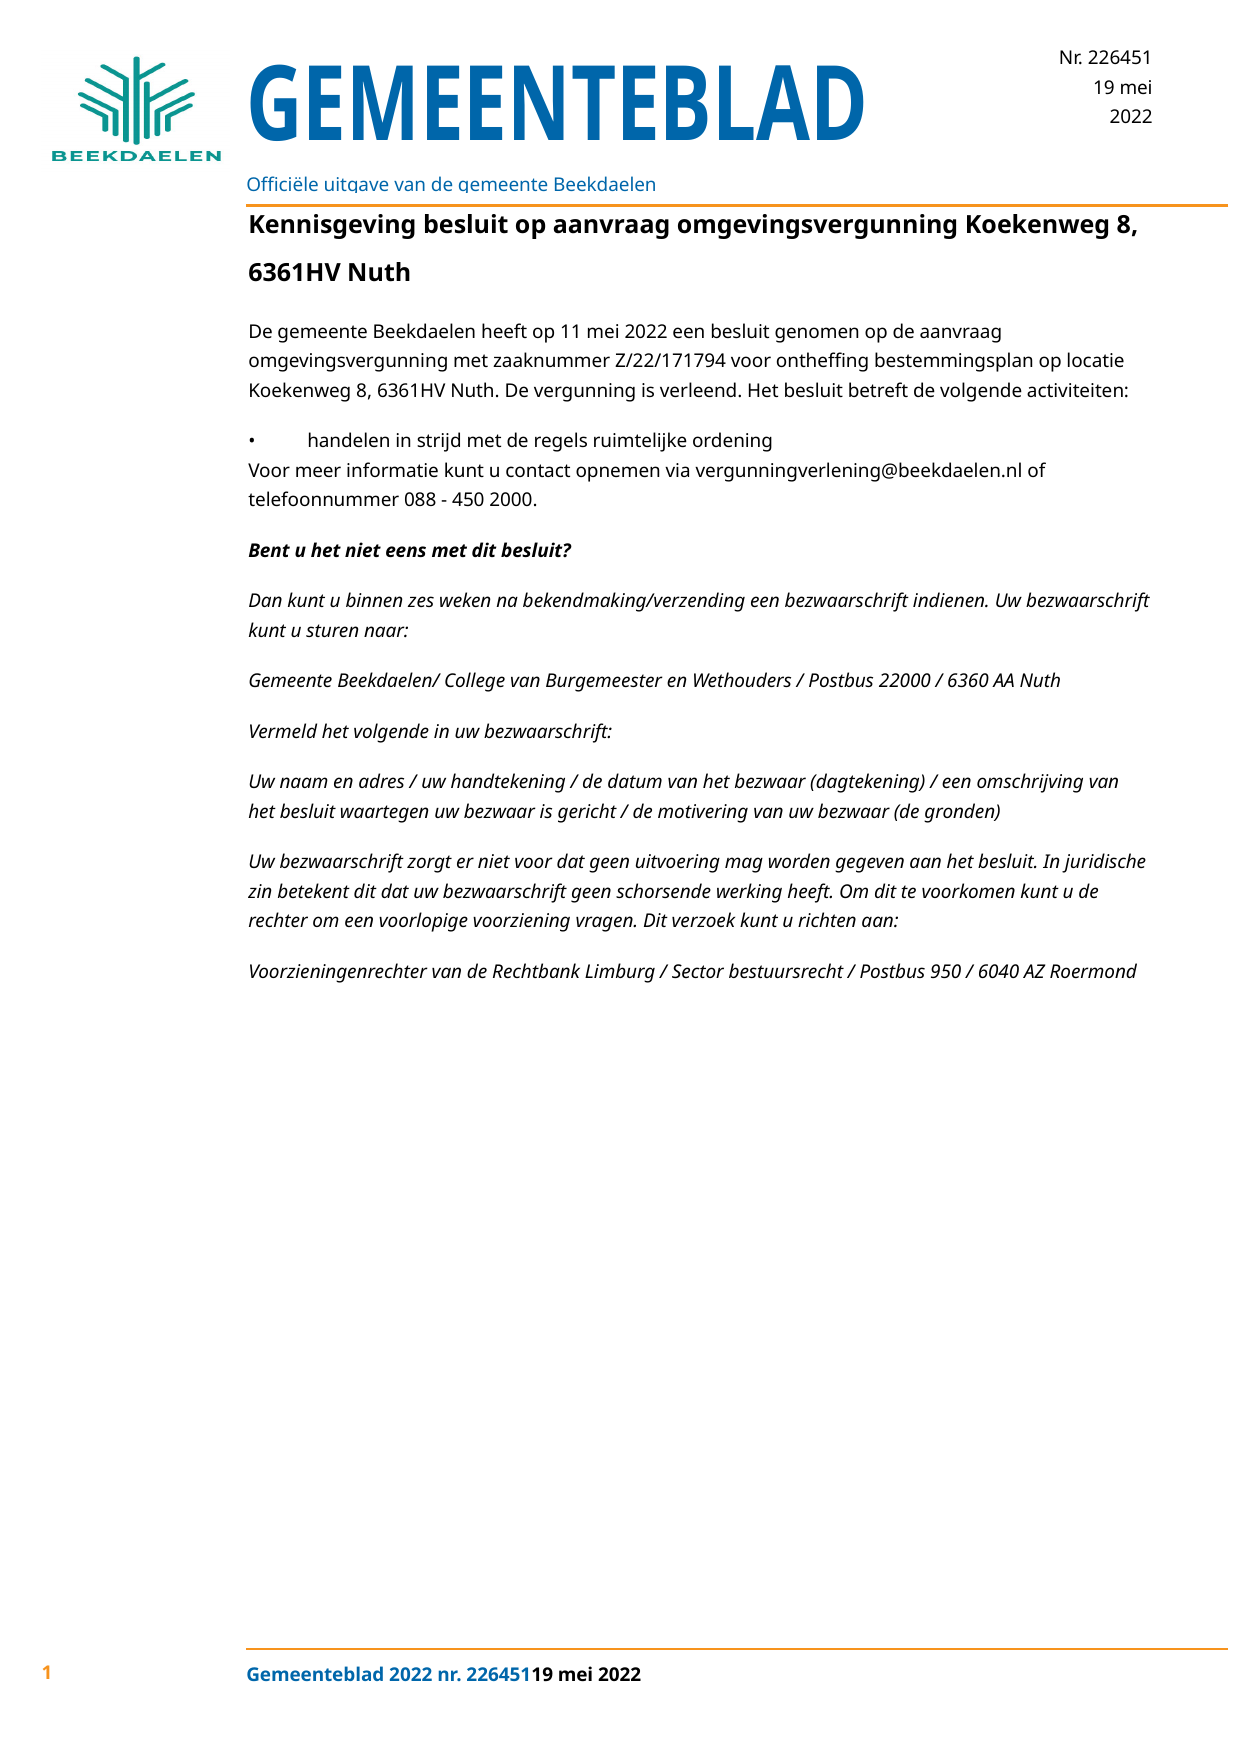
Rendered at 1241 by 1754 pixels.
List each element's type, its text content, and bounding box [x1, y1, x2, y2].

text Gemeente Beekdaelen/ College van Burgemeester en Wethouders / Postbus 22000 / 6360 AA Nuth [248, 667, 1152, 693]
text Voor meer informatie kunt u contact opnemen via vergunningverlening@beekdaelen.nl of telefoonnummer 088 - 450 2000. [248, 457, 1152, 512]
text Bent u het niet eens met dit besluit? [248, 537, 1152, 563]
text Kennisgeving besluit op aanvraag omgevingsvergunning Koekenweg 8, 6361HV Nuth [248, 207, 1152, 288]
text Uw naam en adres / uw handtekening / de datum van het bezwaar (dagtekening) / een omschrijving van het besluit waartegen uw bezwaar is gericht / de motivering van uw bezwaar (de gronden) [248, 768, 1152, 824]
text Dan kunt u binnen zes weken na bekendmaking/verzending een bezwaarschrift indienen. Uw bezwaarschrift kunt u sturen naar: [248, 587, 1152, 643]
text Vermeld het volgende in uw bezwaarschrift: [248, 718, 1152, 744]
text Voorzieningenrechter van de Rechtbank Limburg / Sector bestuursrecht / Postbus 950 / 6040 AZ Roermond [248, 958, 1152, 984]
text De gemeente Beekdaelen heeft op 11 mei 2022 een besluit genomen op de aanvraag omgevingsvergunning met zaaknummer Z/22/171794 voor ontheffing bestemmingsplan op locatie Koekenweg 8, 6361HV Nuth. De vergunning is verleend. Het besluit betreft de volgende activiteiten: [248, 318, 1152, 403]
text Uw bezwaarschrift zorgt er niet voor dat geen uitvoering mag worden gegeven aan het besluit. In juridische zin betekent dit dat uw bezwaarschrift geen schorsende werking heeft. Om dit te voorkomen kunt u de rechter om een voorlopige voorziening vragen. Dit verzoek kunt u richten aan: [248, 848, 1152, 933]
picture [41, 47, 231, 172]
list handelen in strijd met de regels ruimtelijke ordening [248, 427, 1152, 453]
